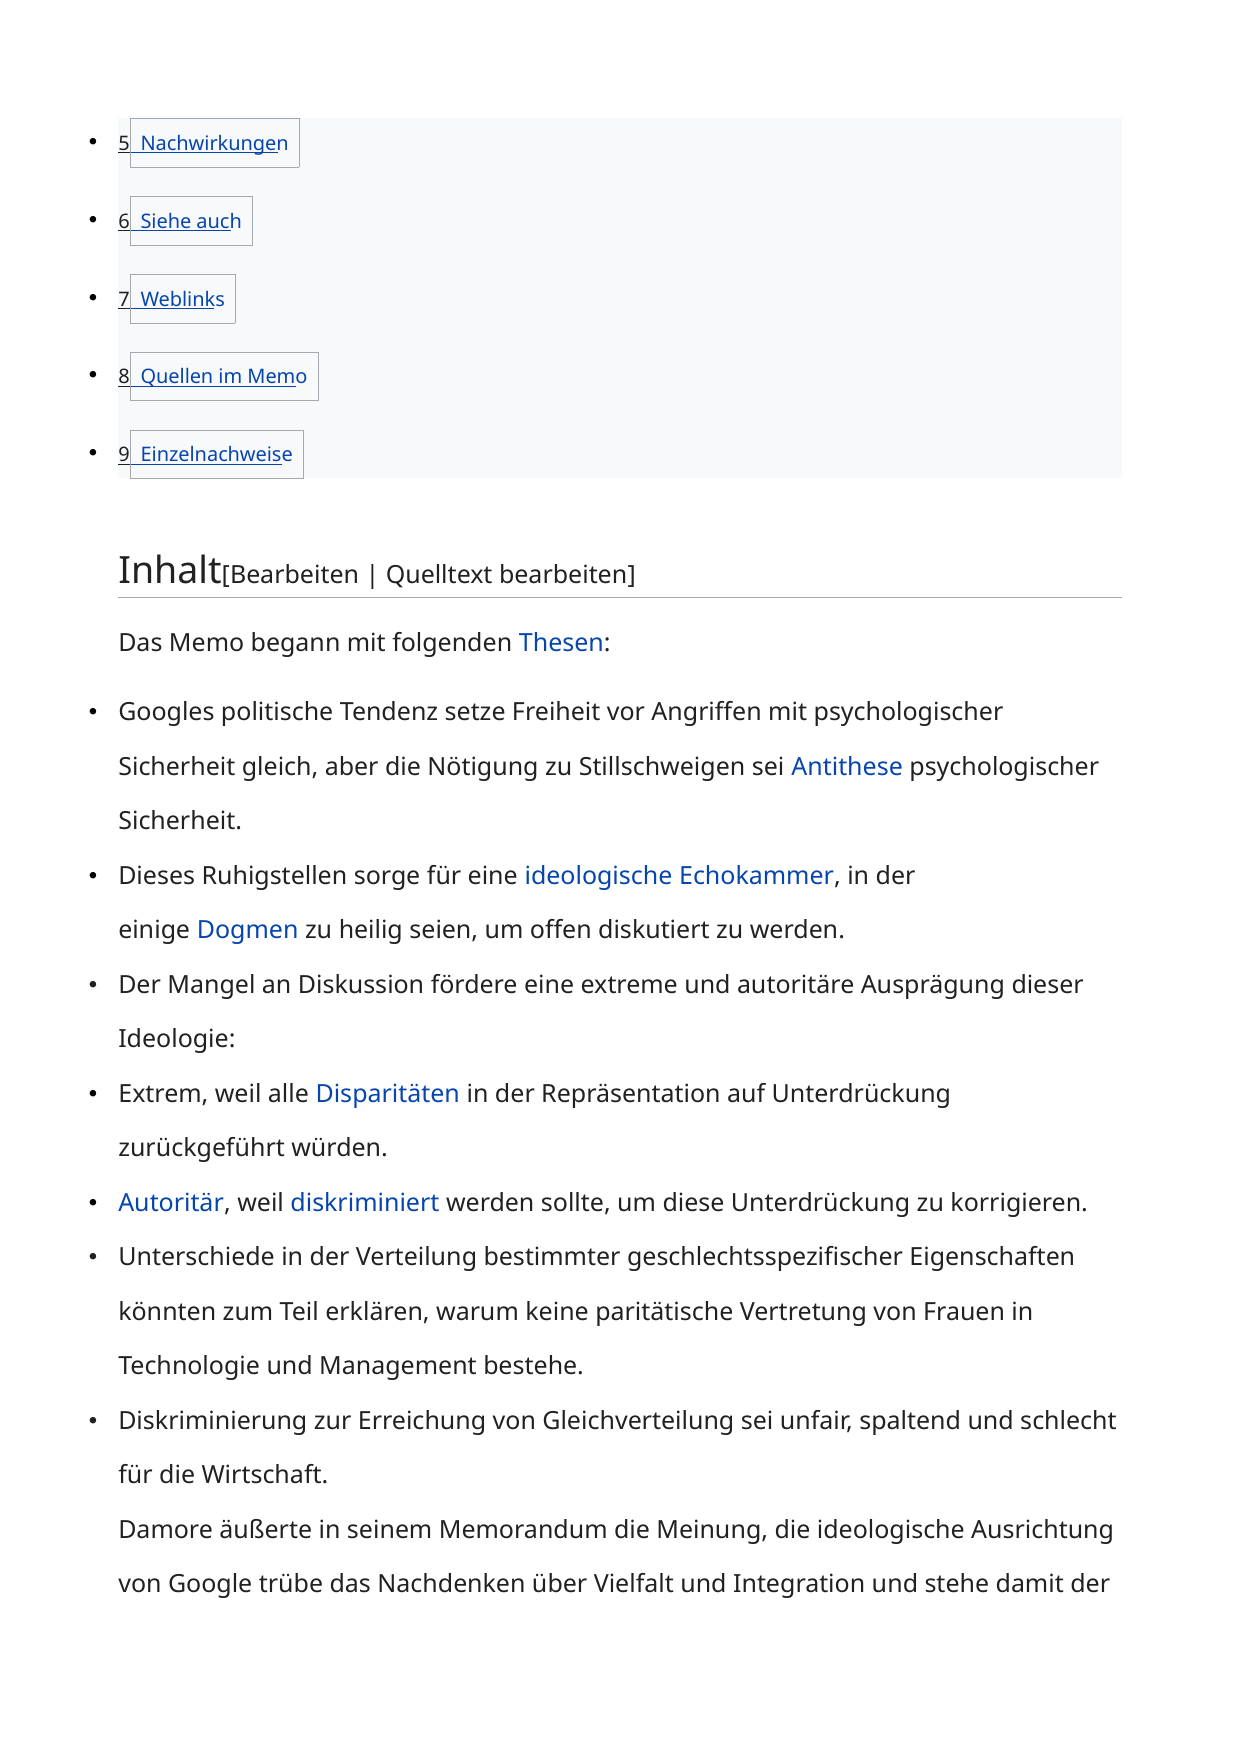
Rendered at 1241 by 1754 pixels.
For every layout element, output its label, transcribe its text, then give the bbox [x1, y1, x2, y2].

list 6 [118, 196, 130, 230]
list 9 [118, 430, 130, 464]
list Diskriminierung zur Erreichung von Gleichverteilung sei unfair, spaltend und schlecht für die Wirtschaft. [118, 1402, 1122, 1491]
text Das Memo begann mit folgenden Thesen: [118, 625, 1122, 659]
list [304, 430, 1122, 478]
list Nachwirkungen [131, 119, 299, 167]
text Damore äußerte in seinem Memorandum die Meinung, die ideologische Ausrichtung von Google trübe das Nachdenken über Vielfalt und Integration und stehe damit der [118, 1511, 1122, 1600]
list [319, 352, 1122, 401]
list 8 [118, 352, 130, 386]
list Extrem, weil alle Disparitäten in der Repräsentation auf Unterdrückung zurückgeführt würden. [118, 1075, 1122, 1164]
list Weblinks [131, 275, 235, 323]
list Einzelnachweise [131, 431, 303, 478]
list Quellen im Memo [131, 353, 318, 400]
list [236, 274, 1122, 323]
subtitle Inhalt[Bearbeiten | Quelltext bearbeiten] [118, 543, 1122, 597]
list Siehe auch [131, 197, 252, 245]
list 5 [118, 118, 130, 152]
list Googles politische Tendenz setze Freiheit vor Angriffen mit psychologischer Sicherheit gleich, aber die Nötigung zu Stillschweigen sei Antithese psychologischer Sicherheit. [118, 694, 1122, 837]
list [300, 118, 1122, 167]
list [253, 196, 1122, 245]
list Unterschiede in der Verteilung bestimmter geschlechtsspezifischer Eigenschaften könnten zum Teil erklären, warum keine paritätische Vertretung von Frauen in Technologie und Management bestehe. [118, 1239, 1122, 1382]
list Der Mangel an Diskussion fördere eine extreme und autoritäre Ausprägung dieser Ideologie: [118, 966, 1122, 1055]
list 7 [118, 274, 130, 308]
list Dieses Ruhigstellen sorge für eine ideologische Echokammer, in der einige Dogmen zu heilig seien, um offen diskutiert zu werden. [118, 857, 1122, 946]
list Autoritär, weil diskriminiert werden sollte, um diese Unterdrückung zu korrigieren. [118, 1184, 1122, 1218]
